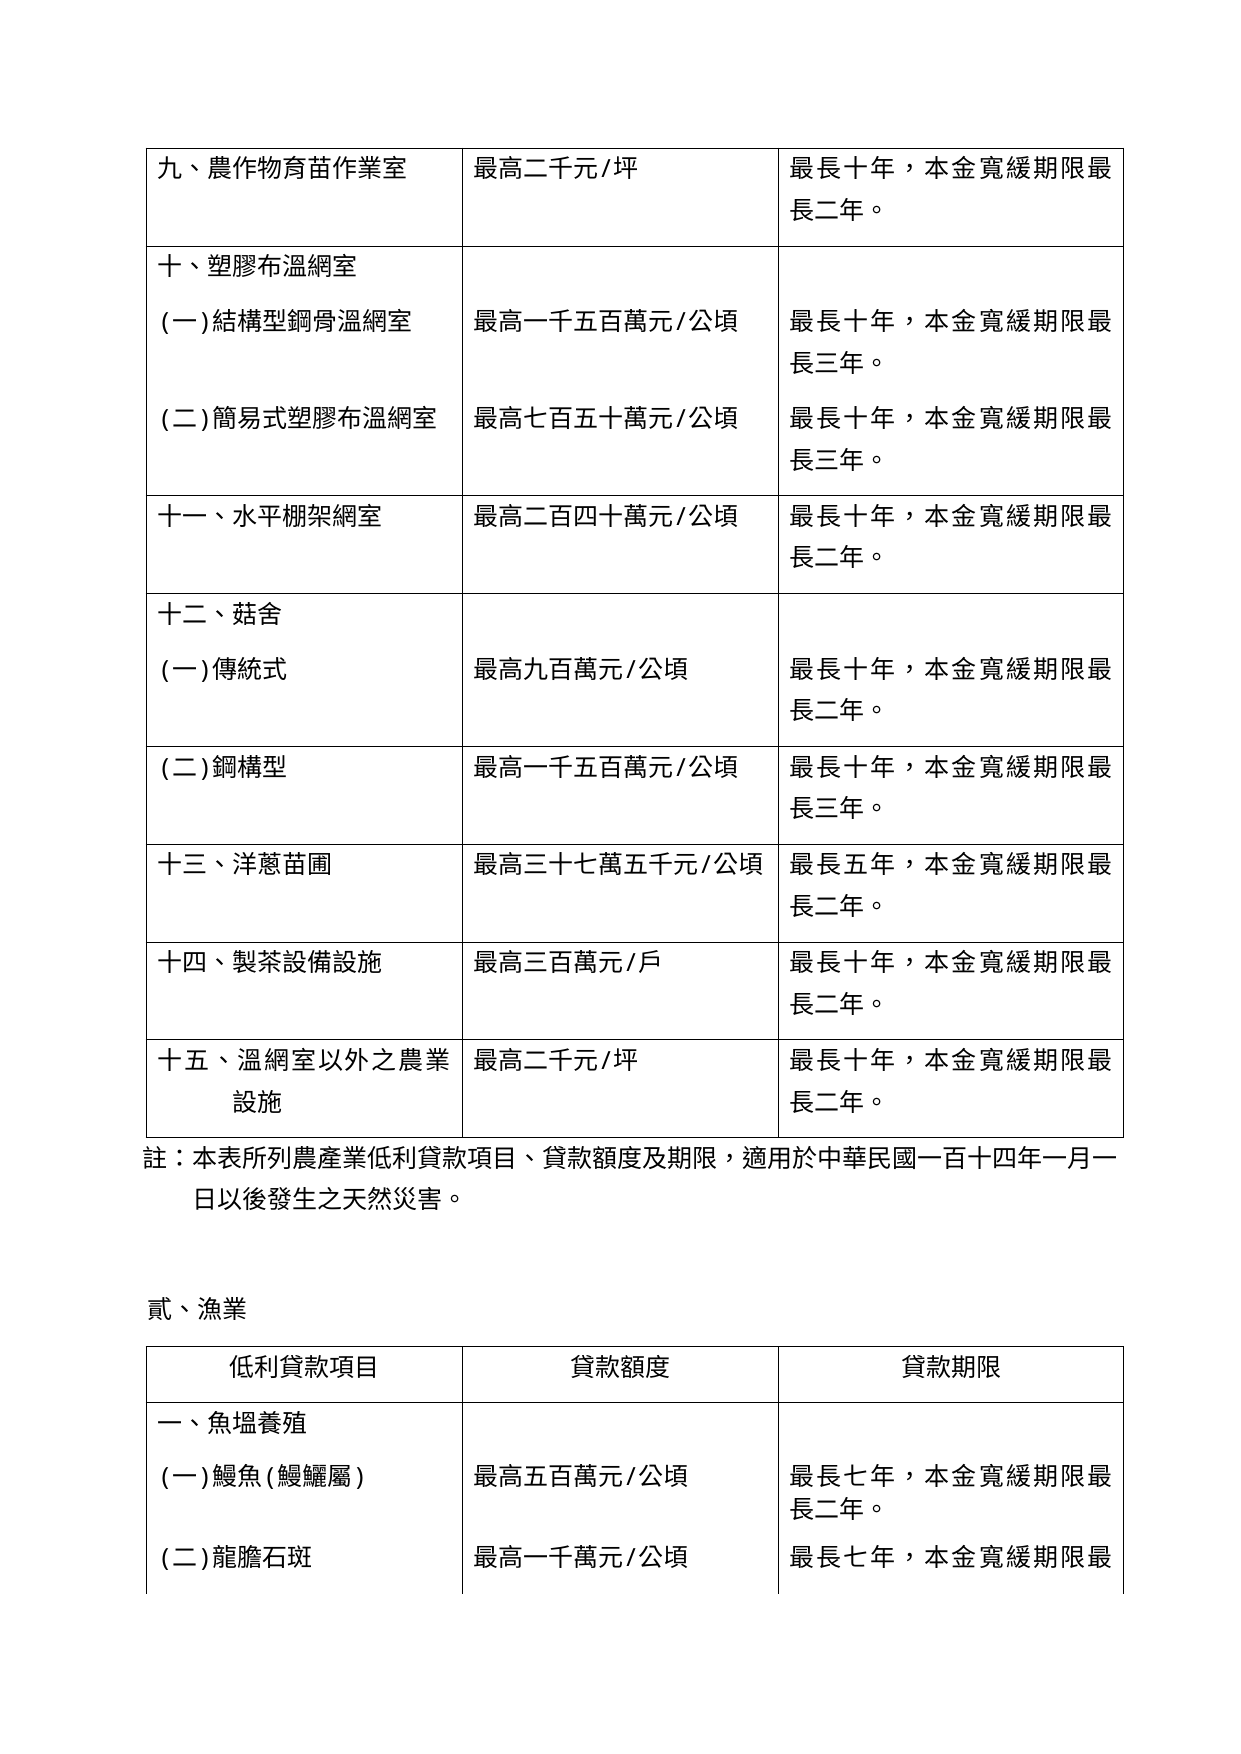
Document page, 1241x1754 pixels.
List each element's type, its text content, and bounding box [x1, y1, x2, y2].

table_cell 最長十年，本金寬緩期限最長三年。 [779, 302, 1123, 398]
table_cell 最高三百萬元/戶 [463, 943, 778, 1039]
table_cell (一)結構型鋼骨溫網室 [147, 302, 462, 398]
table_cell (一)傳統式 [147, 649, 462, 746]
table_cell 最長十年，本金寬緩期限最長二年。 [779, 149, 1123, 246]
table_cell 最長五年，本金寬緩期限最長二年。 [779, 845, 1123, 942]
table_cell 最長十年，本金寬緩期限最長三年。 [779, 747, 1123, 844]
table_cell [779, 594, 1123, 649]
table_cell 最高七百五十萬元/公頃 [463, 399, 778, 495]
table_cell [779, 1403, 1123, 1458]
table_cell 最長十年，本金寬緩期限最長二年。 [779, 1040, 1123, 1137]
table_cell 最高一千萬元/公頃 [463, 1540, 778, 1594]
table_cell (二)鋼構型 [147, 747, 462, 844]
table_cell 最長十年，本金寬緩期限最長二年。 [779, 496, 1123, 593]
table_cell 最長七年，本金寬緩期限最長二年。 [779, 1459, 1123, 1540]
table_cell [779, 247, 1123, 302]
table_cell 最長七年，本金寬緩期限最 [779, 1540, 1123, 1594]
table_cell [463, 594, 778, 649]
table_header 貸款額度 [463, 1347, 778, 1402]
table_cell [463, 247, 778, 302]
table_cell 九、農作物育苗作業室 [147, 149, 462, 246]
table_cell 最高二百四十萬元/公頃 [463, 496, 778, 593]
table_cell 最高五百萬元/公頃 [463, 1459, 778, 1540]
table_cell 最長十年，本金寬緩期限最長二年。 [779, 943, 1123, 1039]
table_header 低利貸款項目 [147, 1347, 462, 1402]
table_cell 十一、水平棚架網室 [147, 496, 462, 593]
table_cell 最高一千五百萬元/公頃 [463, 302, 778, 398]
table_cell (二)龍膽石斑 [147, 1540, 462, 1594]
table_cell (一)鰻魚(鰻鱺屬) [147, 1459, 462, 1540]
text 註：本表所列農產業低利貸款項目、貸款額度及期限，適用於中華民國一百十四年一月一日以後發生之天然災害。 [142, 1138, 1122, 1216]
table_cell 最長十年，本金寬緩期限最長二年。 [779, 649, 1123, 746]
text 貳、漁業 [148, 1290, 1092, 1326]
table_header 貸款期限 [779, 1347, 1123, 1402]
table_cell [463, 1403, 778, 1458]
table_cell 十二、菇舍 [147, 594, 462, 649]
table_cell 十四、製茶設備設施 [147, 943, 462, 1039]
table_cell 一、魚塭養殖 [147, 1403, 462, 1458]
table_cell 十、塑膠布溫網室 [147, 247, 462, 302]
table_cell 最高一千五百萬元/公頃 [463, 747, 778, 844]
table_cell 最高九百萬元/公頃 [463, 649, 778, 746]
table_cell 最長十年，本金寬緩期限最長三年。 [779, 399, 1123, 495]
table_cell 最高二千元/坪 [463, 1040, 778, 1137]
table_cell 最高三十七萬五千元/公頃 [463, 845, 778, 942]
table_cell 十三、洋蔥苗圃 [147, 845, 462, 942]
table_cell 最高二千元/坪 [463, 149, 778, 246]
table_cell 十五、溫網室以外之農業設施 [147, 1040, 462, 1137]
table_cell (二)簡易式塑膠布溫網室 [147, 399, 462, 495]
